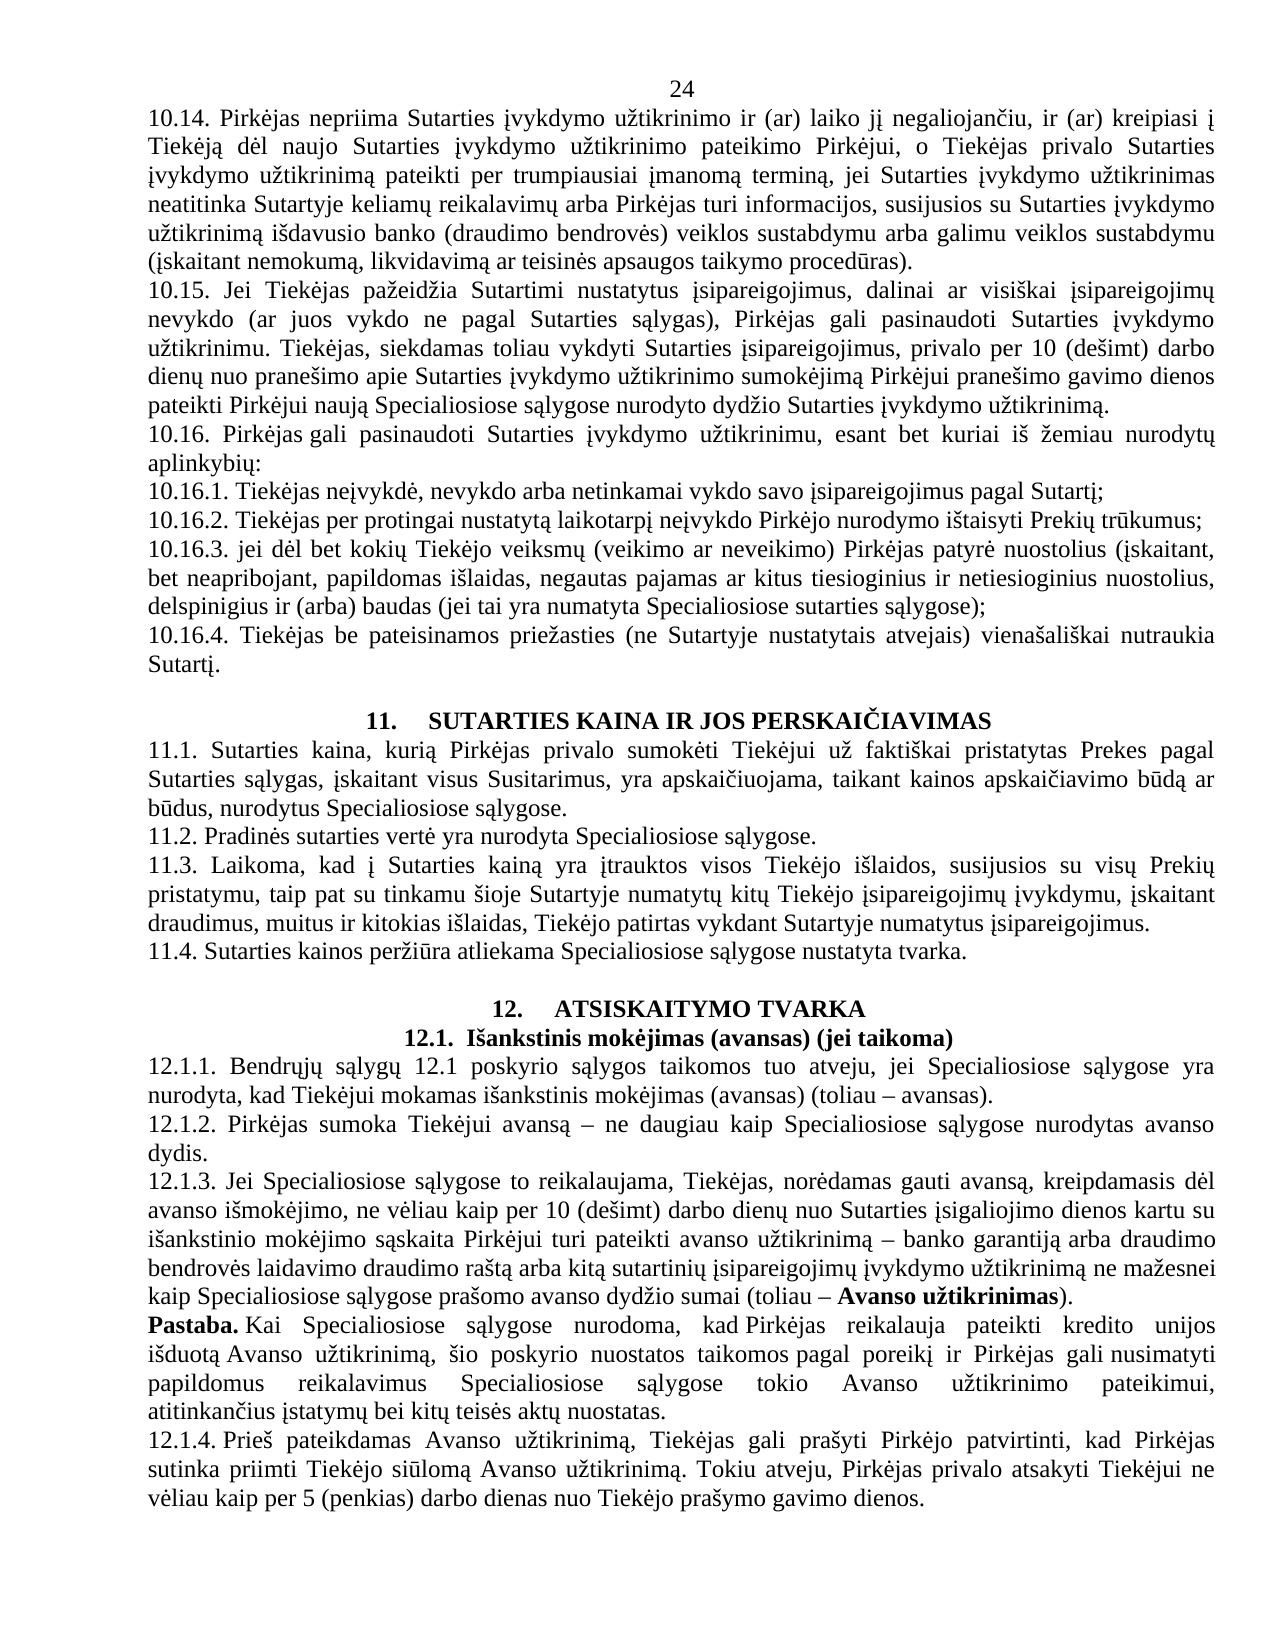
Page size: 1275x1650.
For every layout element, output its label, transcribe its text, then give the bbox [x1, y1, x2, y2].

text 10.16. Pirkėjas gali pasinaudoti Sutarties įvykdymo užtikrinimu, esant bet kuriai iš žemiau nurodytų aplinkybių: [148, 419, 1216, 476]
text 10.16.1. Tiekėjas neįvykdė, nevykdo arba netinkamai vykdo savo įsipareigojimus pagal Sutartį; [148, 476, 1216, 505]
text 11. SUTARTIES KAINA IR JOS PERSKAIČIAVIMAS [148, 706, 1216, 735]
text 12.1.2. Pirkėjas sumoka Tiekėjui avansą – ne daugiau kaip Specialiosiose sąlygose nurodytas avanso dydis. [148, 1109, 1216, 1166]
text 11.2. Pradinės sutarties vertė yra nurodyta Specialiosiose sąlygose. [148, 821, 1216, 850]
text 10.14. Pirkėjas nepriima Sutarties įvykdymo užtikrinimo ir (ar) laiko jį negaliojančiu, ir (ar) kreipiasi į Tiekėją dėl naujo Sutarties įvykdymo užtikrinimo pateikimo Pirkėjui, o Tiekėjas privalo Sutarties įvykdymo užtikrinimą pateikti per trumpiausiai įmanomą terminą, jei Sutarties įvykdymo užtikrinimas neatitinka Sutartyje keliamų reikalavimų arba Pirkėjas turi informacijos, susijusios su Sutarties įvykdymo užtikrinimą išdavusio banko (draudimo bendrovės) veiklos sustabdymu arba galimu veiklos sustabdymu (įskaitant nemokumą, likvidavimą ar teisinės apsaugos taikymo procedūras). [148, 103, 1216, 275]
text 11.3. Laikoma, kad į Sutarties kainą yra įtrauktos visos Tiekėjo išlaidos, susijusios su visų Prekių pristatymu, taip pat su tinkamu šioje Sutartyje numatytų kitų Tiekėjo įsipareigojimų įvykdymu, įskaitant draudimus, muitus ir kitokias išlaidas, Tiekėjo patirtas vykdant Sutartyje numatytus įsipareigojimus. [148, 850, 1216, 936]
text 10.16.2. Tiekėjas per protingai nustatytą laikotarpį neįvykdo Pirkėjo nurodymo ištaisyti Prekių trūkumus; [148, 505, 1216, 534]
text 12.1.4. Prieš pateikdamas Avanso užtikrinimą, Tiekėjas gali prašyti Pirkėjo patvirtinti, kad Pirkėjas sutinka priimti Tiekėjo siūlomą Avanso užtikrinimą. Tokiu atveju, Pirkėjas privalo atsakyti Tiekėjui ne vėliau kaip per 5 (penkias) darbo dienas nuo Tiekėjo prašymo gavimo dienos. [148, 1425, 1216, 1511]
text 12. ATSISKAITYMO TVARKA [148, 994, 1216, 1023]
text 10.16.3. jei dėl bet kokių Tiekėjo veiksmų (veikimo ar neveikimo) Pirkėjas patyrė nuostolius (įskaitant, bet neapribojant, papildomas išlaidas, negautas pajamas ar kitus tiesioginius ir netiesioginius nuostolius, delspinigius ir (arba) baudas (jei tai yra numatyta Specialiosiose sutarties sąlygose); [148, 534, 1216, 620]
text 12.1.3. Jei Specialiosiose sąlygose to reikalaujama, Tiekėjas, norėdamas gauti avansą, kreipdamasis dėl avanso išmokėjimo, ne vėliau kaip per 10 (dešimt) darbo dienų nuo Sutarties įsigaliojimo dienos kartu su išankstinio mokėjimo sąskaita Pirkėjui turi pateikti avanso užtikrinimą – banko garantiją arba draudimo bendrovės laidavimo draudimo raštą arba kitą sutartinių įsipareigojimų įvykdymo užtikrinimą ne mažesnei kaip Specialiosiose sąlygose prašomo avanso dydžio sumai (toliau – Avanso užtikrinimas). [148, 1166, 1216, 1310]
text 10.16.4. Tiekėjas be pateisinamos priežasties (ne Sutartyje nustatytais atvejais) vienašališkai nutraukia Sutartį. [148, 620, 1216, 678]
text 12.1. Išankstinis mokėjimas (avansas) (jei taikoma) [148, 1023, 1216, 1051]
text 12.1.1. Bendrųjų sąlygų 12.1 poskyrio sąlygos taikomos tuo atveju, jei Specialiosiose sąlygose yra nurodyta, kad Tiekėjui mokamas išankstinis mokėjimas (avansas) (toliau – avansas). [148, 1051, 1216, 1109]
text Pastaba. Kai Specialiosiose sąlygose nurodoma, kad Pirkėjas reikalauja pateikti kredito unijos išduotą Avanso užtikrinimą, šio poskyrio nuostatos taikomos pagal poreikį ir Pirkėjas gali nusimatyti papildomus reikalavimus Specialiosiose sąlygose tokio Avanso užtikrinimo pateikimui, atitinkančius įstatymų bei kitų teisės aktų nuostatas. [148, 1310, 1216, 1425]
text 11.1. Sutarties kaina, kurią Pirkėjas privalo sumokėti Tiekėjui už faktiškai pristatytas Prekes pagal Sutarties sąlygas, įskaitant visus Susitarimus, yra apskaičiuojama, taikant kainos apskaičiavimo būdą ar būdus, nurodytus Specialiosiose sąlygose. [148, 735, 1216, 821]
text 11.4. Sutarties kainos peržiūra atliekama Specialiosiose sąlygose nustatyta tvarka. [148, 936, 1216, 965]
text 10.15. Jei Tiekėjas pažeidžia Sutartimi nustatytus įsipareigojimus, dalinai ar visiškai įsipareigojimų nevykdo (ar juos vykdo ne pagal Sutarties sąlygas), Pirkėjas gali pasinaudoti Sutarties įvykdymo užtikrinimu. Tiekėjas, siekdamas toliau vykdyti Sutarties įsipareigojimus, privalo per 10 (dešimt) darbo dienų nuo pranešimo apie Sutarties įvykdymo užtikrinimo sumokėjimą Pirkėjui pranešimo gavimo dienos pateikti Pirkėjui naują Specialiosiose sąlygose nurodyto dydžio Sutarties įvykdymo užtikrinimą. [148, 275, 1216, 419]
